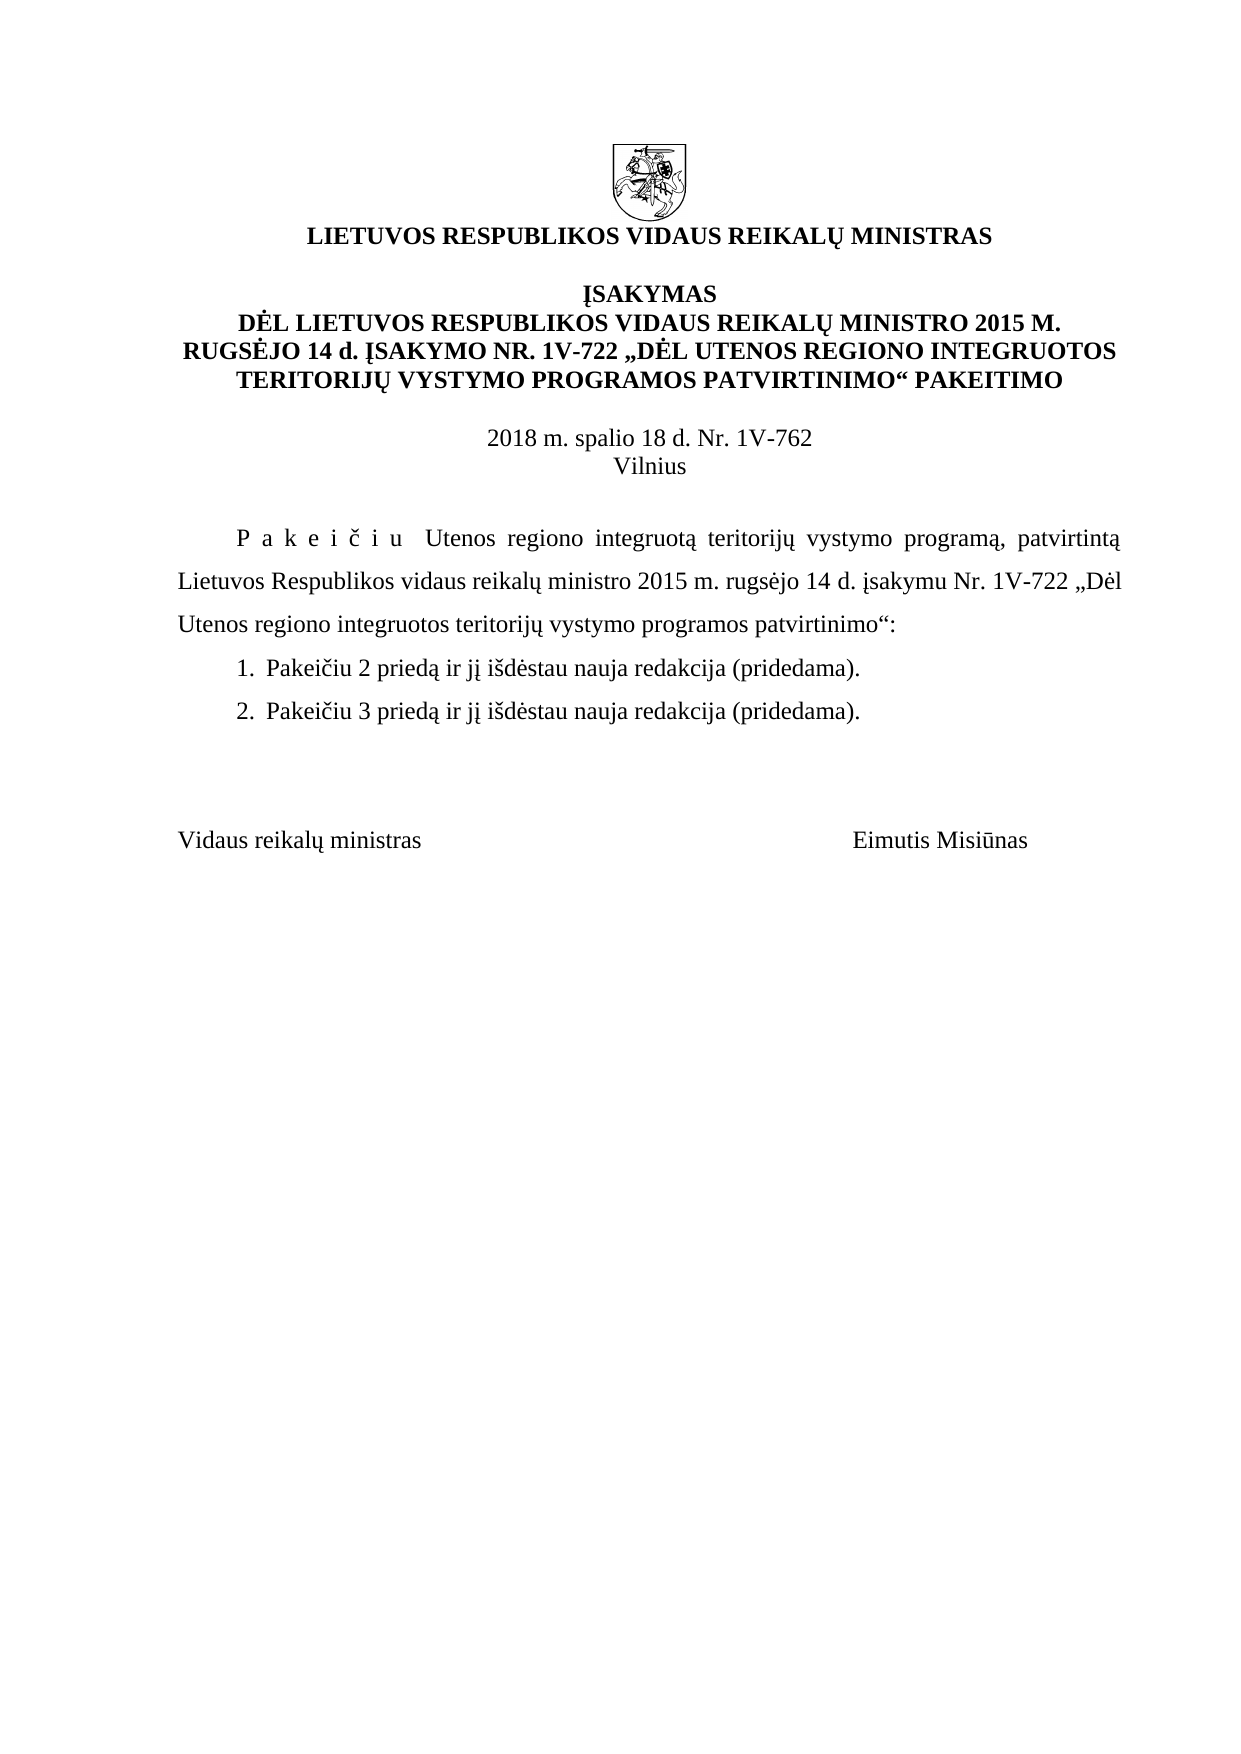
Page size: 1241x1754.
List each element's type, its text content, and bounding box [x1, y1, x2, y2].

text 2. Pakeičiu 3 priedą ir jį išdėstau nauja redakcija (pridedama). [177, 696, 1122, 724]
text ĮSAKYMAS [177, 279, 1122, 308]
text DĖL LIETUVOS RESPUBLIKOS VIDAUS REIKALŲ MINISTRO 2015 M. RUGSĖJO 14 d. ĮSAKYMO NR. 1V-722 „DĖL UTENOS REGIONO INTEGRUOTOS TERITORIJŲ VYSTYMO PROGRAMOS PATVIRTINIMO“ PAKEITIMO [177, 308, 1122, 394]
text Vidaus reikalų ministras Eimutis Misiūnas [177, 825, 1122, 854]
text 2018 m. spalio 18 d. Nr. 1V-762 [177, 423, 1122, 451]
text LIETUVOS RESPUBLIKOS VIDAUS REIKALŲ MINISTRAS [177, 221, 1122, 250]
text P a k e i č i u Utenos regiono integruotą teritorijų vystymo programą, patvirtintą Lietuvos Respublikos vidaus reikalų ministro 2015 m. rugsėjo 14 d. įsakymu Nr. 1V-722 „Dėl Utenos regiono integruotos teritorijų vystymo programos patvirtinimo“: [177, 523, 1122, 638]
text Vilnius [177, 451, 1122, 480]
text 1. Pakeičiu 2 priedą ir jį išdėstau nauja redakcija (pridedama). [177, 653, 1122, 681]
